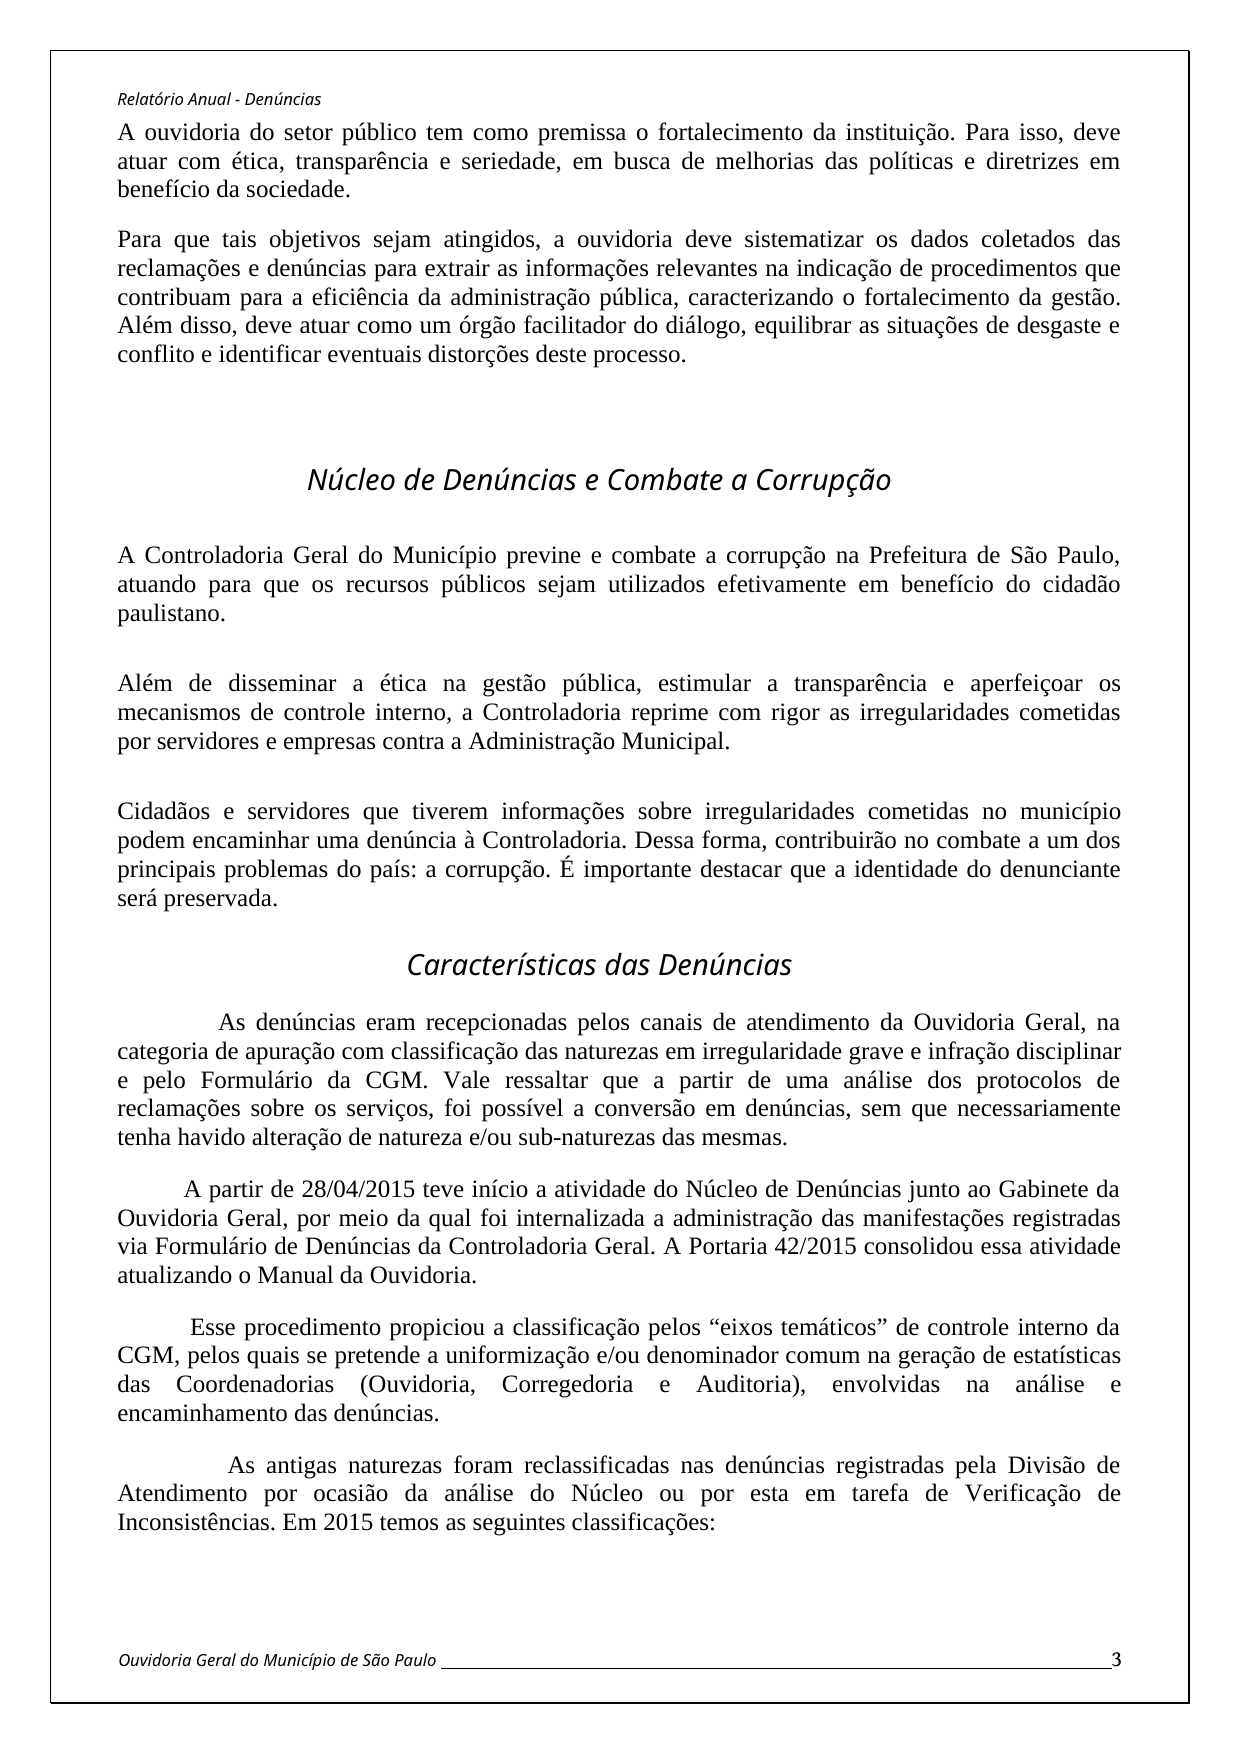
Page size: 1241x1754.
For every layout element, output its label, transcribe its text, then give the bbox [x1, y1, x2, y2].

text Cidadãos e servidores que tiverem informações sobre irregularidades cometidas no município podem encaminhar uma denúncia à Controladoria. Dessa forma, contribuirão no combate a um dos principais problemas do país: a corrupção. É importante destacar que a identidade do denunciante será preservada. [117, 796, 1122, 911]
text As antigas naturezas foram reclassificadas nas denúncias registradas pela Divisão de Atendimento por ocasião da análise do Núcleo ou por esta em tarefa de Verificação de Inconsistências. Em 2015 temos as seguintes classificações: [117, 1450, 1122, 1536]
text Características das Denúncias [80, 945, 1122, 984]
text A partir de 28/04/2015 teve início a atividade do Núcleo de Denúncias junto ao Gabinete da Ouvidoria Geral, por meio da qual foi internalizada a administração das manifestações registradas via Formulário de Denúncias da Controladoria Geral. A Portaria 42/2015 consolidou essa atividade atualizando o Manual da Ouvidoria. [117, 1174, 1122, 1289]
text Além de disseminar a ética na gestão pública, estimular a transparência e aperfeiçoar os mecanismos de controle interno, a Controladoria reprime com rigor as irregularidades cometidas por servidores e empresas contra a Administração Municipal. [117, 668, 1122, 755]
text Núcleo de Denúncias e Combate a Corrupção [80, 459, 1122, 499]
text As denúncias eram recepcionadas pelos canais de atendimento da Ouvidoria Geral, na categoria de apuração com classificação das naturezas em irregularidade grave e infração disciplinar e pelo Formulário da CGM. Vale ressaltar que a partir de uma análise dos protocolos de reclamações sobre os serviços, foi possível a conversão em denúncias, sem que necessariamente tenha havido alteração de natureza e/ou sub-naturezas das mesmas. [117, 1007, 1122, 1151]
text A Controladoria Geral do Município previne e combate a corrupção na Prefeitura de São Paulo, atuando para que os recursos públicos sejam utilizados efetivamente em benefício do cidadão paulistano. [117, 541, 1122, 627]
text Esse procedimento propiciou a classificação pelos “eixos temáticos” de controle interno da CGM, pelos quais se pretende a uniformização e/ou denominador comum na geração de estatísticas das Coordenadorias (Ouvidoria, Corregedoria e Auditoria), envolvidas na análise e encaminhamento das denúncias. [117, 1312, 1122, 1427]
text Para que tais objetivos sejam atingidos, a ouvidoria deve sistematizar os dados coletados das reclamações e denúncias para extrair as informações relevantes na indicação de procedimentos que contribuam para a eficiência da administração pública, caracterizando o fortalecimento da gestão. Além disso, deve atuar como um órgão facilitador do diálogo, equilibrar as situações de desgaste e conflito e identificar eventuais distorções deste processo. [117, 224, 1122, 368]
text A ouvidoria do setor público tem como premissa o fortalecimento da instituição. Para isso, deve atuar com ética, transparência e seriedade, em busca de melhorias das políticas e diretrizes em benefício da sociedade. [117, 117, 1122, 203]
